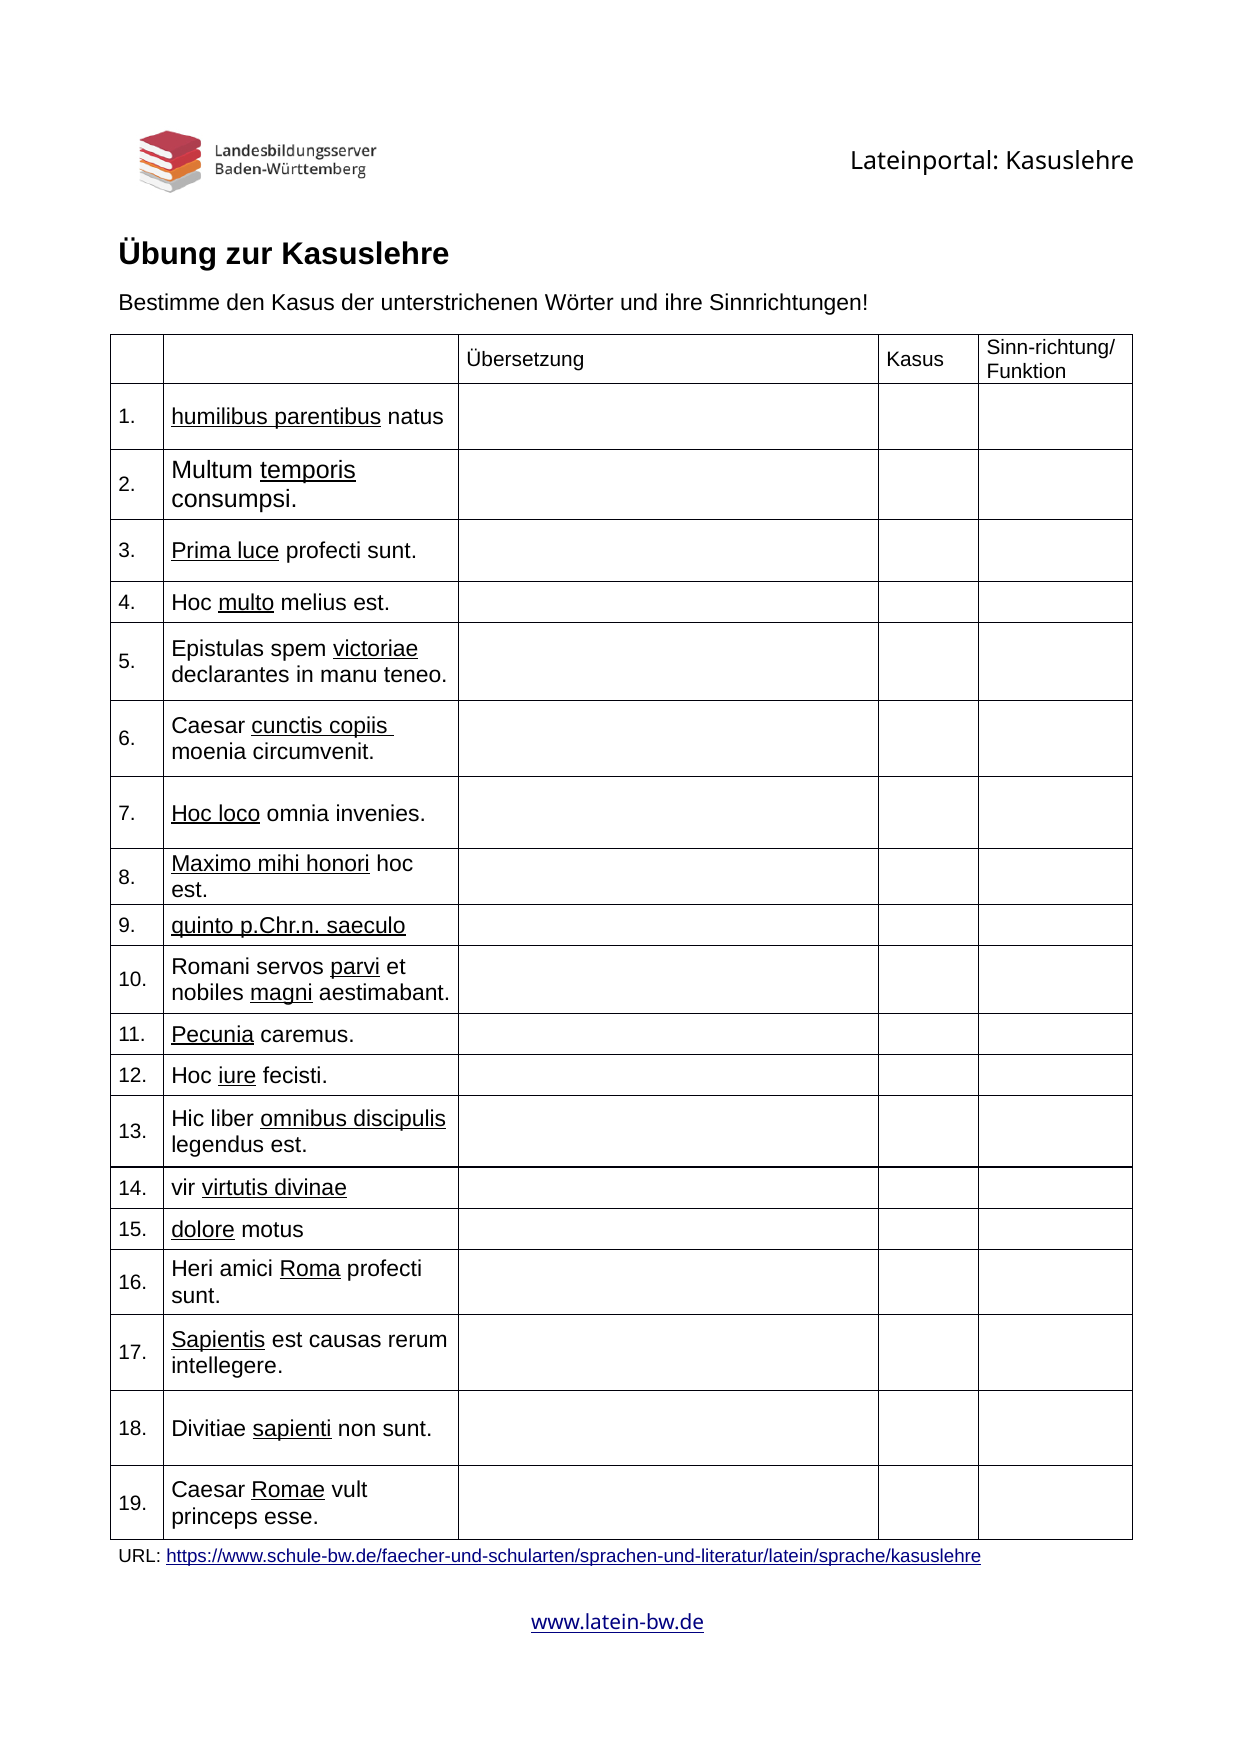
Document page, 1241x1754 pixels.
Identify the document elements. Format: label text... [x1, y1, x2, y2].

table_cell [879, 1096, 978, 1166]
table_cell [459, 701, 878, 776]
table_cell [979, 905, 1132, 945]
table_cell [111, 1250, 163, 1313]
table_cell Maximo mihi honori hoc est. [164, 849, 458, 904]
table_cell [111, 1209, 163, 1249]
table_cell [459, 777, 878, 848]
table_cell [459, 1315, 878, 1390]
table_cell [879, 1466, 978, 1539]
table_cell [459, 1055, 878, 1095]
table_cell [979, 849, 1132, 904]
table_cell [111, 1466, 163, 1539]
table_cell [111, 701, 163, 776]
table_cell Hoc iure fecisti. [164, 1055, 458, 1095]
table_header Sinn-richtung/ Funktion [979, 335, 1132, 383]
table_cell [979, 623, 1132, 699]
table_cell dolore motus [164, 1209, 458, 1249]
table_cell [879, 1168, 978, 1208]
table_cell [111, 1391, 163, 1465]
table_cell [111, 1096, 163, 1166]
table_cell [979, 1209, 1132, 1249]
table_header [164, 335, 458, 383]
table_cell Heri amici Roma profecti sunt. [164, 1250, 458, 1313]
table_cell quinto p.Chr.n. saeculo [164, 905, 458, 945]
table_cell [979, 582, 1132, 622]
table_cell Pecunia caremus. [164, 1014, 458, 1054]
table_cell [879, 1055, 978, 1095]
table_cell [979, 1014, 1132, 1054]
table_cell [879, 623, 978, 699]
table_cell Hic liber omnibus discipulis legendus est. [164, 1096, 458, 1166]
table_cell [979, 701, 1132, 776]
table_cell [459, 623, 878, 699]
table_cell [459, 1209, 878, 1249]
table_cell [879, 777, 978, 848]
table_cell [879, 905, 978, 945]
table_cell [879, 520, 978, 581]
table_cell humilibus parentibus natus [164, 384, 458, 448]
table_cell [111, 450, 163, 519]
table_cell [111, 905, 163, 945]
table_cell [459, 1096, 878, 1166]
table_cell [111, 582, 163, 622]
table_cell Romani servos parvi et nobiles magni aestimabant. [164, 946, 458, 1013]
table_cell [979, 1096, 1132, 1166]
picture [129, 120, 380, 200]
table_cell [979, 450, 1132, 519]
table_cell Divitiae sapienti non sunt. [164, 1391, 458, 1465]
table_cell Sapientis est causas rerum intellegere. [164, 1315, 458, 1390]
table_cell [459, 905, 878, 945]
table_cell [459, 384, 878, 448]
table_cell Multum temporis consumpsi. [164, 450, 458, 519]
table_cell [111, 849, 163, 904]
text Bestimme den Kasus der unterstrichenen Wörter und ihre Sinnrichtungen! [118, 289, 1122, 315]
table_cell [459, 1391, 878, 1465]
table_cell [459, 450, 878, 519]
table_cell [111, 384, 163, 448]
table_cell [879, 450, 978, 519]
table_cell [459, 520, 878, 581]
table_cell [879, 701, 978, 776]
table_cell [979, 1168, 1132, 1208]
table_cell [879, 1014, 978, 1054]
table_cell [459, 946, 878, 1013]
table_cell [879, 1391, 978, 1465]
text URL: https://www.schule-bw.de/faecher-und-schularten/sprachen-und-literatur/latein/sprache/kasuslehre [118, 1545, 1122, 1566]
table_cell [979, 946, 1132, 1013]
table_cell [459, 1014, 878, 1054]
table_cell [979, 1315, 1132, 1390]
table_cell [111, 623, 163, 699]
table_header [111, 335, 163, 383]
table_cell Caesar Romae vult princeps esse. [164, 1466, 458, 1539]
table_cell [979, 1466, 1132, 1539]
table_cell [879, 582, 978, 622]
table_cell [459, 582, 878, 622]
table_cell [979, 1391, 1132, 1465]
table_cell [979, 1055, 1132, 1095]
table_cell [879, 384, 978, 448]
table_header Übersetzung [459, 335, 878, 383]
table_cell [879, 849, 978, 904]
table_cell [111, 520, 163, 581]
table_cell Hoc multo melius est. [164, 582, 458, 622]
table_cell Prima luce profecti sunt. [164, 520, 458, 581]
table_cell [879, 946, 978, 1013]
table_cell [111, 777, 163, 848]
table_cell [979, 384, 1132, 448]
table_cell [879, 1250, 978, 1313]
table_cell Hoc loco omnia invenies. [164, 777, 458, 848]
table_cell Caesar cunctis copiis moenia circumvenit. [164, 701, 458, 776]
table_cell [459, 849, 878, 904]
text Übung zur Kasuslehre [118, 235, 1128, 271]
table_cell [459, 1466, 878, 1539]
table_cell [111, 946, 163, 1013]
table_cell [111, 1168, 163, 1208]
table_cell [879, 1209, 978, 1249]
table_cell [979, 777, 1132, 848]
table_cell [459, 1250, 878, 1313]
table_cell [979, 520, 1132, 581]
table_cell vir virtutis divinae [164, 1168, 458, 1208]
table_cell [111, 1014, 163, 1054]
table_cell [111, 1315, 163, 1390]
table_cell [979, 1250, 1132, 1313]
table_cell [879, 1315, 978, 1390]
table_cell [459, 1168, 878, 1208]
table_cell Epistulas spem victoriae declarantes in manu teneo. [164, 623, 458, 699]
table_cell [111, 1055, 163, 1095]
table_header Kasus [879, 335, 978, 383]
